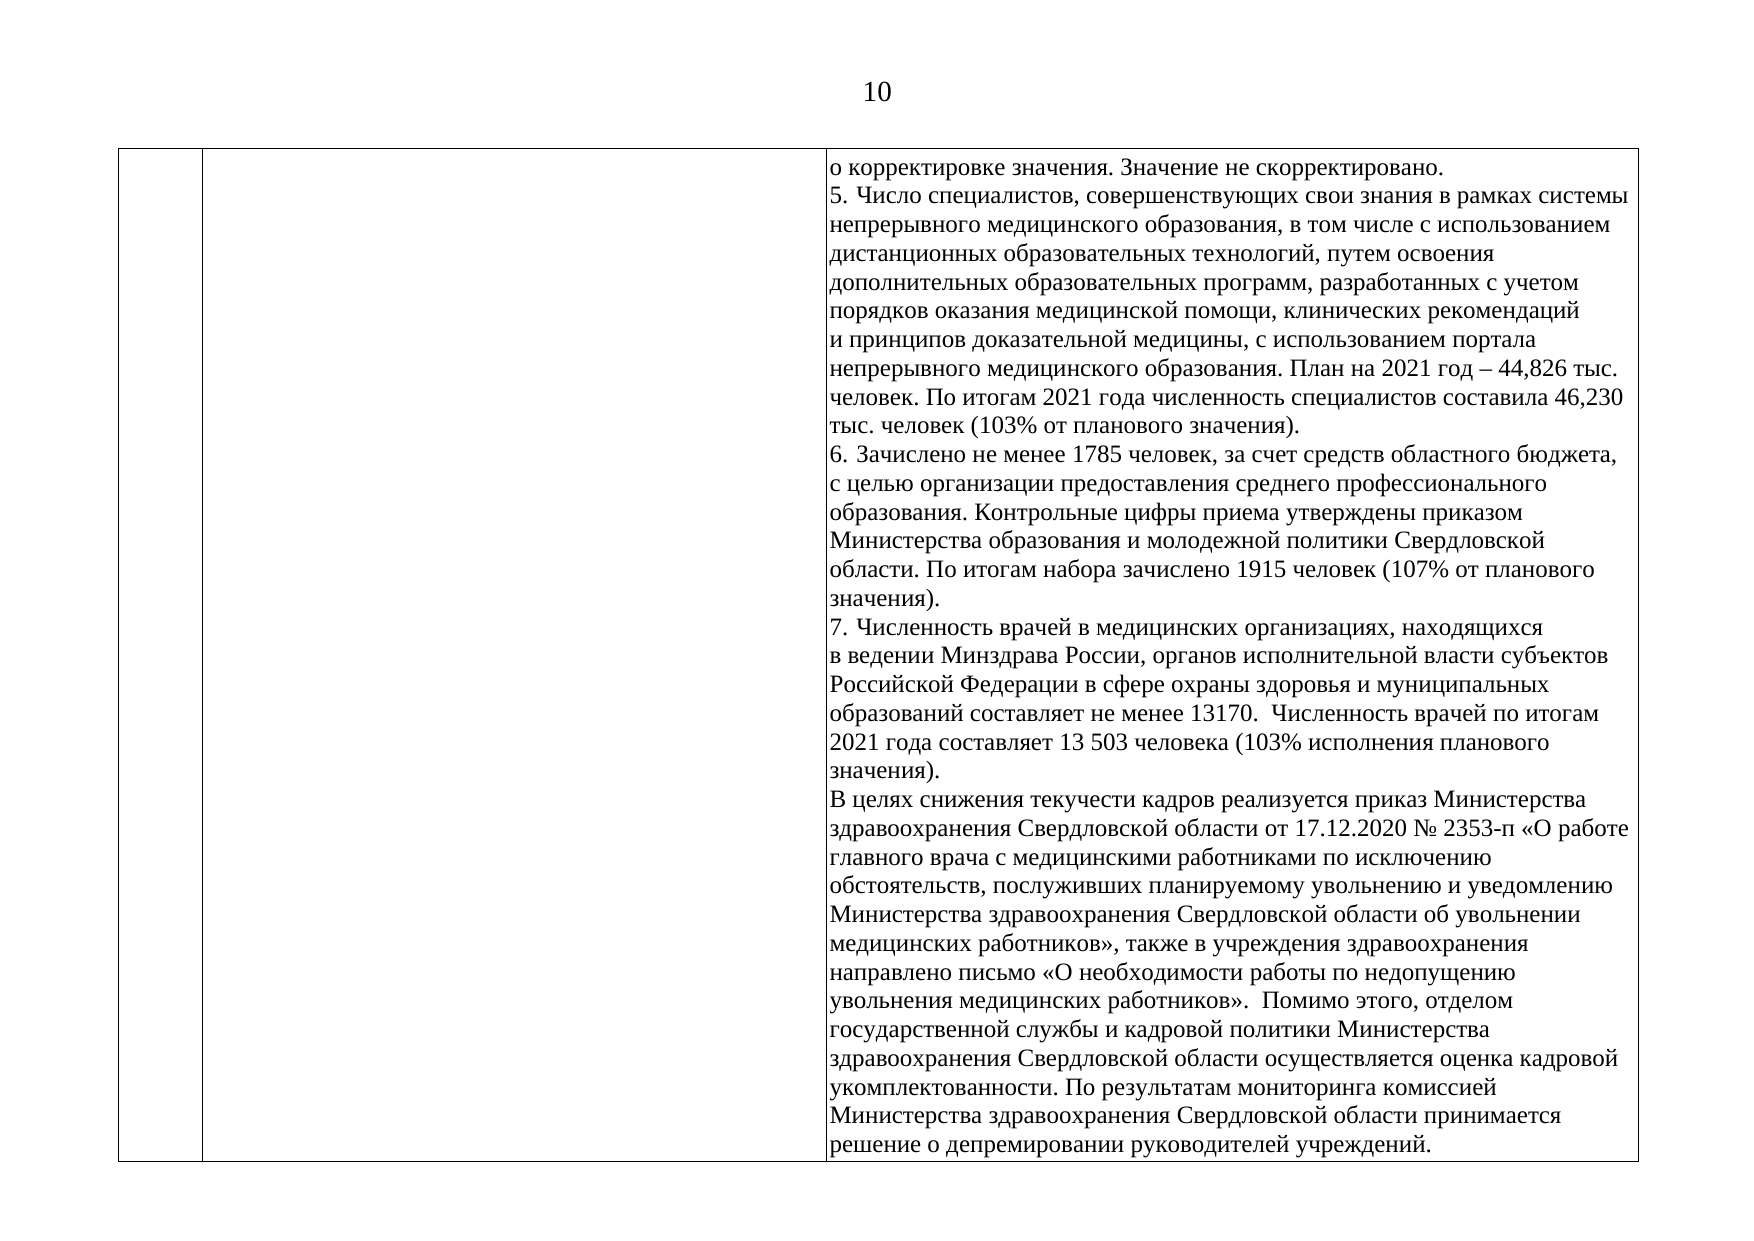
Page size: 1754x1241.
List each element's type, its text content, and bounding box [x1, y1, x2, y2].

table_cell [119, 149, 202, 1161]
table_cell о корректировке значения. Значение не скорректировано. 5. Число специалистов, совершенствующих свои знания в рамках системы непрерывного медицинского образования, в том числе с использованием дистанционных образовательных технологий, путем освоения дополнительных образовательных программ, разработанных с учетом порядков оказания медицинской помощи, клинических рекомендаций и принципов доказательной медицины, с использованием портала непрерывного медицинского образования. План на 2021 год – 44,826 тыс. человек. По итогам 2021 года численность специалистов составила 46,230 тыс. человек (103% от планового значения). 6. Зачислено не менее 1785 человек, за счет средств областного бюджета, с целью организации предоставления среднего профессионального образования. Контрольные цифры приема утверждены приказом Министерства образования и молодежной политики Свердловской области. По итогам набора зачислено 1915 человек (107% от планового значения). 7. Численность врачей в медицинских организациях, находящихся в ведении Минздрава России, органов исполнительной власти субъектов Российской Федерации в сфере охраны здоровья и муниципальных образований составляет не менее 13170. Численность врачей по итогам 2021 года составляет 13 503 человека (103% исполнения планового значения). В целях снижения текучести кадров реализуется приказ Министерства здравоохранения Свердловской области от 17.12.2020 № 2353-п «О работе главного врача с медицинскими работниками по исключению обстоятельств, послуживших планируемому увольнению и уведомлению Министерства здравоохранения Свердловской области об увольнении медицинских работников», также в учреждения здравоохранения направлено письмо «О необходимости работы по недопущению увольнения медицинских работников». Помимо этого, отделом государственной службы и кадровой политики Министерства здравоохранения Свердловской области осуществляется оценка кадровой укомплектованности. По результатам мониторинга комиссией Министерства здравоохранения Свердловской области принимается решение о депремировании руководителей учреждений. [827, 149, 1638, 1161]
table_cell [203, 149, 826, 1161]
